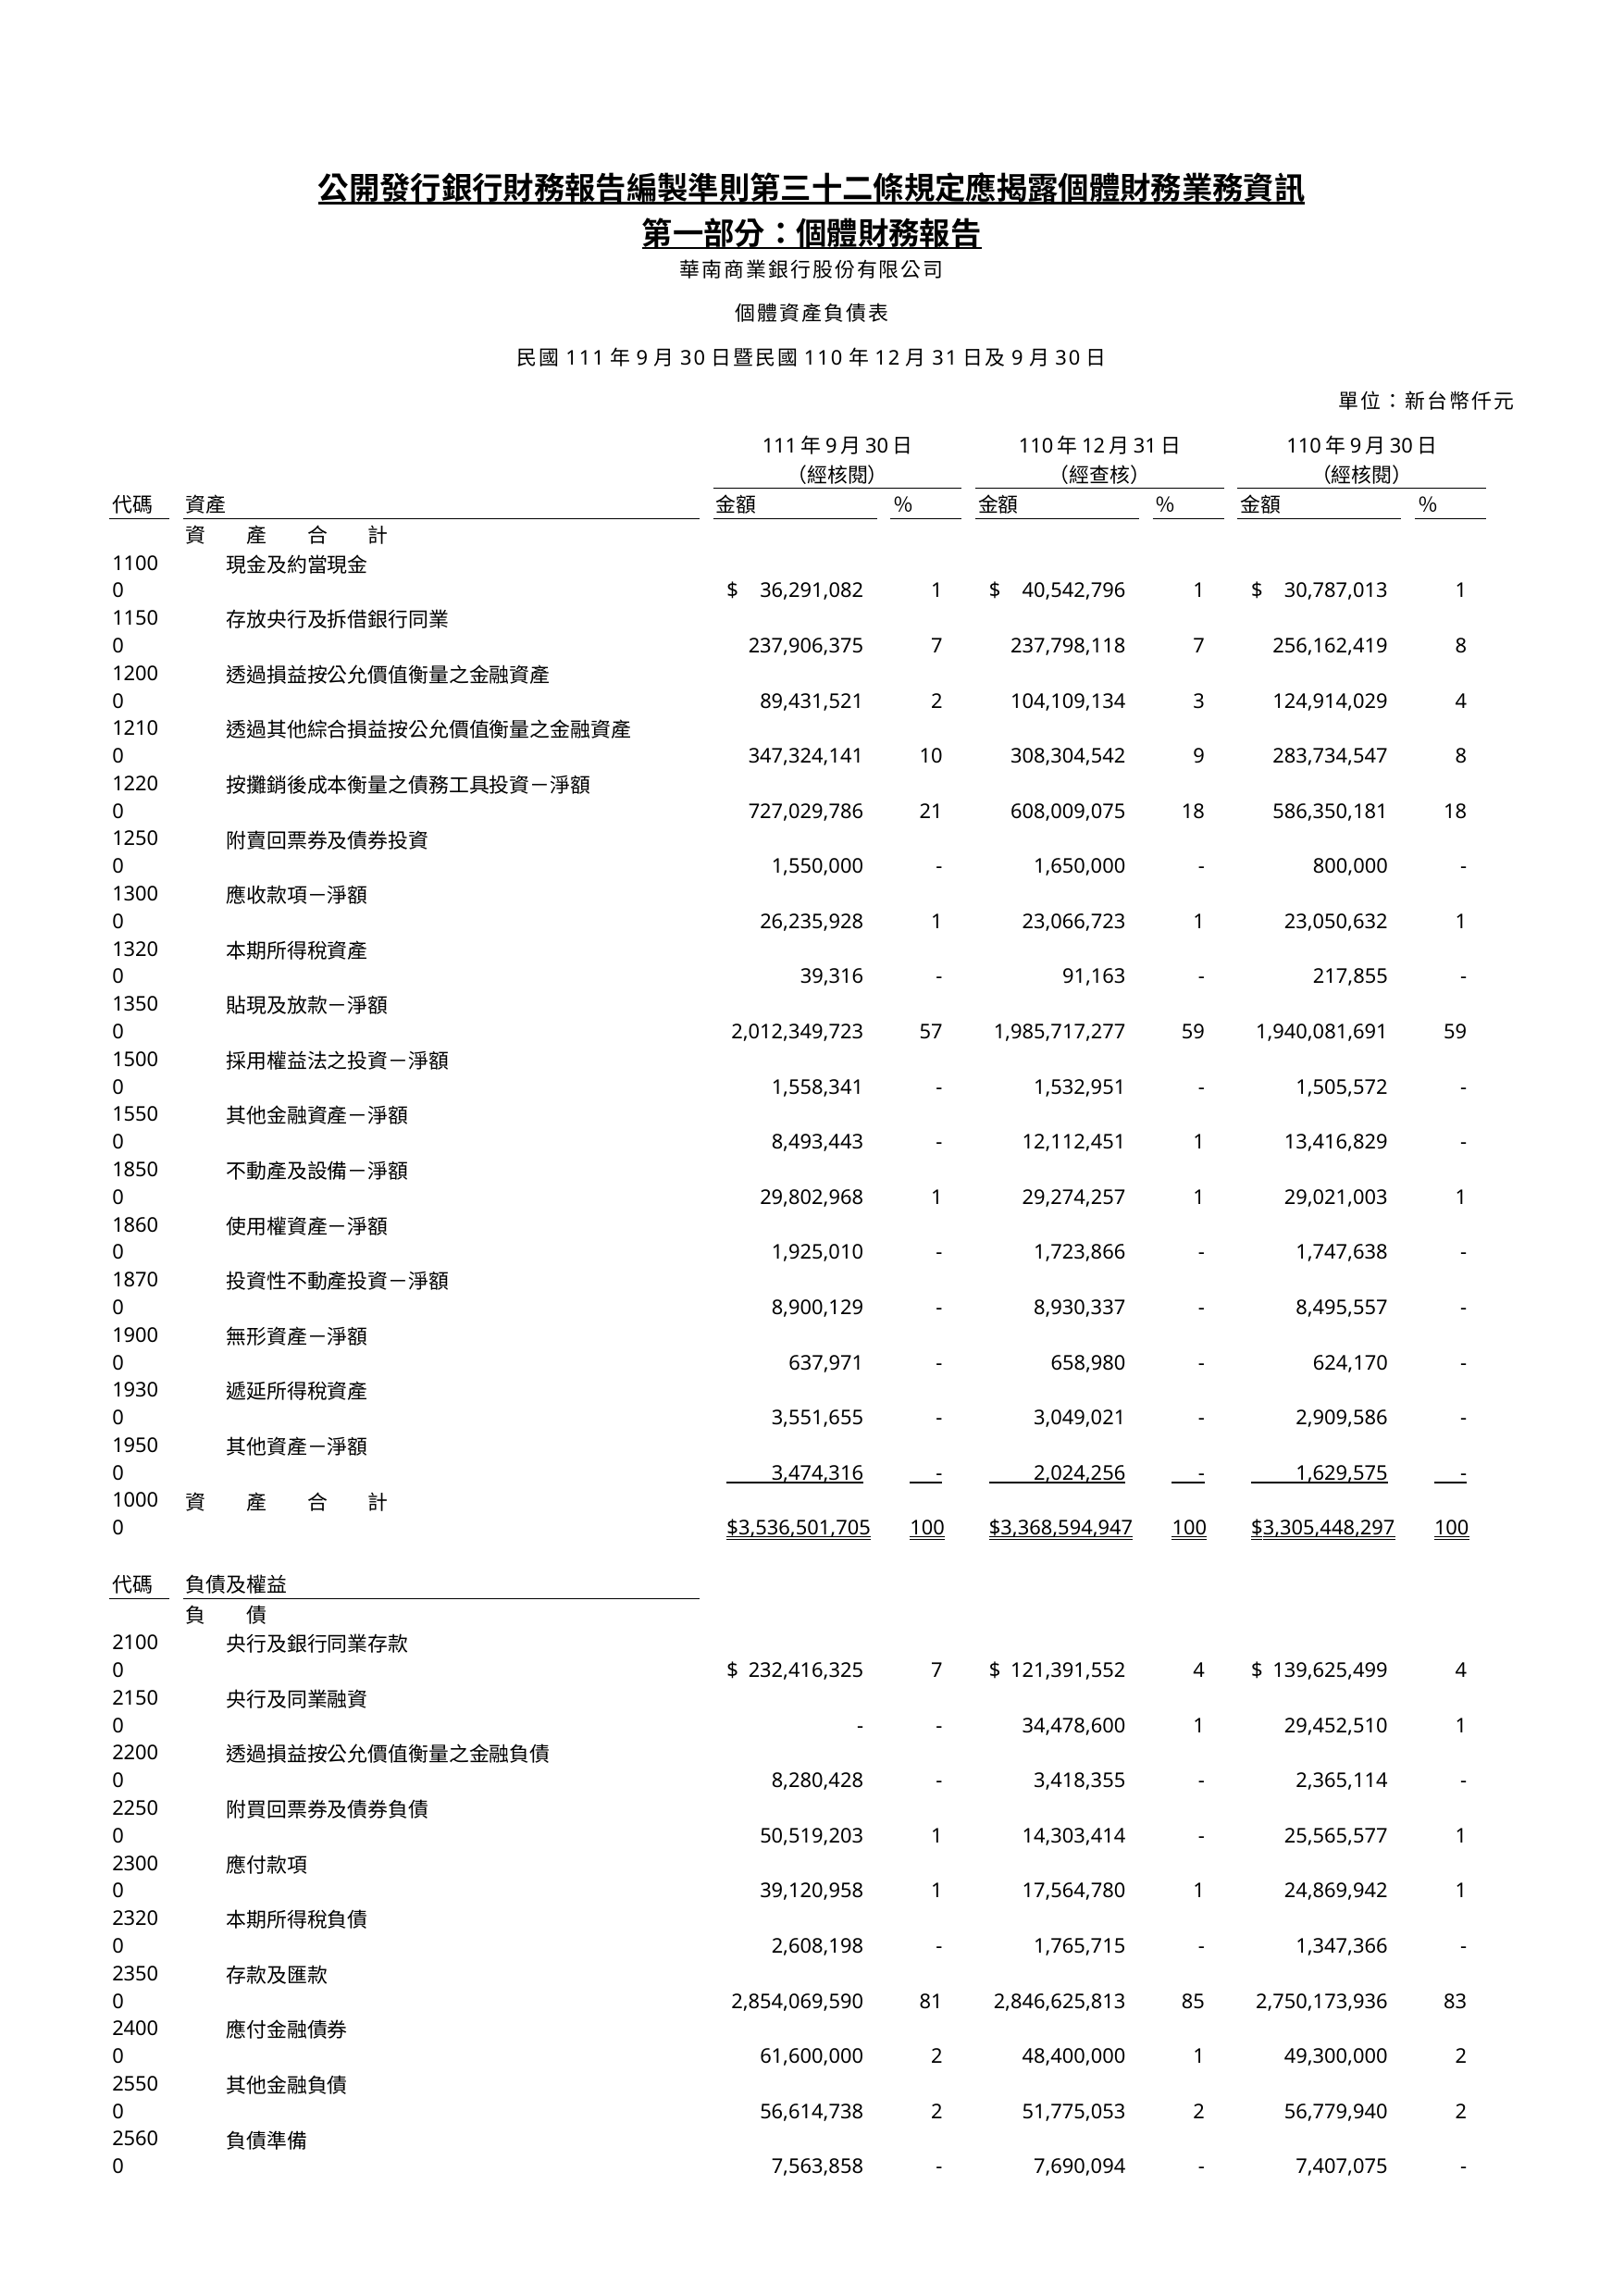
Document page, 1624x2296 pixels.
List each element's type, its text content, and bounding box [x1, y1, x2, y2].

table_cell $ 232,416,325 [713, 1628, 877, 1683]
table_cell [1401, 1739, 1415, 1793]
table_cell 100 [1415, 1486, 1486, 1541]
table_cell [700, 1486, 713, 1541]
table_cell - [890, 1431, 961, 1486]
table_cell 1 [890, 1849, 961, 1904]
table_cell [877, 1598, 890, 1628]
table_cell [1401, 714, 1415, 769]
table_cell - [1153, 1210, 1223, 1265]
table_cell [877, 1683, 890, 1738]
table_cell [1139, 825, 1153, 879]
table_cell 1,629,575 [1237, 1431, 1401, 1486]
table_cell 25500 [109, 2069, 169, 2125]
table_cell 11000 [109, 549, 169, 603]
table_cell 18500 [109, 1155, 169, 1210]
table_cell 237,798,118 [975, 603, 1139, 659]
table_cell [961, 1431, 975, 1486]
table_cell 1 [890, 549, 961, 603]
table_cell - [890, 1045, 961, 1099]
table_cell 負債準備 [183, 2125, 700, 2179]
table_cell 1,558,341 [713, 1045, 877, 1099]
table_header 110年12月31日 （經查核） [975, 429, 1223, 488]
table_cell 12200 [109, 769, 169, 825]
table_cell 22000 [109, 1739, 169, 1793]
table_cell [1401, 1569, 1415, 1598]
table_cell ％ [1153, 489, 1223, 518]
table_cell [1415, 1541, 1486, 1569]
table_cell [961, 1100, 975, 1155]
text 第一部分：個體財務報告 [109, 208, 1514, 254]
table_cell [1224, 2125, 1237, 2179]
table_cell [1415, 1569, 1486, 1598]
table_cell 100 [1153, 1486, 1223, 1541]
table_cell [1224, 1045, 1237, 1099]
table_cell [1224, 879, 1237, 935]
table_cell [700, 659, 713, 714]
table_cell [1237, 1598, 1401, 1628]
table_cell 其他資產－淨額 [183, 1431, 700, 1486]
table_cell 金額 [713, 489, 877, 518]
table_cell [1224, 1569, 1237, 1598]
table_cell 1 [1415, 1849, 1486, 1904]
table_cell 12000 [109, 659, 169, 714]
table_cell 8,280,428 [713, 1739, 877, 1793]
table_cell [877, 659, 890, 714]
table_cell [877, 1628, 890, 1683]
table_cell 1 [1415, 879, 1486, 935]
table_cell $ 40,542,796 [975, 549, 1139, 603]
table_cell 1 [1153, 1683, 1223, 1738]
table_cell 23000 [109, 1849, 169, 1904]
table_cell [961, 518, 975, 549]
table_cell - [890, 1739, 961, 1793]
table_cell 資 產 合 計 [183, 519, 700, 549]
table_cell [877, 1486, 890, 1541]
table_cell [1401, 1321, 1415, 1375]
table_cell [1224, 1598, 1237, 1628]
table_cell - [1415, 2125, 1486, 2179]
table_cell 14,303,414 [975, 1793, 1139, 1849]
table_cell [1139, 1849, 1153, 1904]
table_cell - [1153, 825, 1223, 879]
table_cell 29,274,257 [975, 1155, 1139, 1210]
table_cell [961, 1959, 975, 2014]
table_cell [975, 1569, 1139, 1598]
table_cell [700, 488, 713, 518]
table_cell [961, 1375, 975, 1431]
table_cell 1 [1153, 1100, 1223, 1155]
table_cell 附買回票券及債券負債 [183, 1793, 700, 1849]
table_cell 應付金融債券 [183, 2014, 700, 2069]
table_cell 1,505,572 [1237, 1045, 1401, 1099]
table_cell [1401, 1541, 1415, 1569]
table_cell [700, 1569, 713, 1598]
table_cell 資產 [183, 488, 700, 518]
table_cell - [890, 935, 961, 989]
table_cell [1401, 1793, 1415, 1849]
table_cell $ 121,391,552 [975, 1628, 1139, 1683]
table_cell 1 [1415, 549, 1486, 603]
table_cell [961, 2069, 975, 2125]
table_cell [1401, 549, 1415, 603]
table_cell [1139, 603, 1153, 659]
table_cell [1224, 518, 1237, 549]
table_cell 2,024,256 [975, 1431, 1139, 1486]
table_cell 12100 [109, 714, 169, 769]
table_cell [169, 518, 183, 549]
text 民國111年9月30日暨民國110年12月31日及9月30日 [109, 341, 1514, 370]
table_cell [169, 1849, 183, 1904]
table_cell [700, 1959, 713, 2014]
table_cell [169, 769, 183, 825]
table_cell [1401, 603, 1415, 659]
table_cell 17,564,780 [975, 1849, 1139, 1904]
table_cell [700, 2069, 713, 2125]
table_cell [169, 1375, 183, 1431]
table_cell [961, 879, 975, 935]
table_cell [877, 1155, 890, 1210]
table_cell ％ [890, 489, 961, 518]
table_cell [1401, 1959, 1415, 2014]
table_cell $ 3,368,594,947 [975, 1486, 1139, 1541]
table_cell 8,495,557 [1237, 1265, 1401, 1321]
table_cell [1224, 488, 1237, 518]
table_cell 12500 [109, 825, 169, 879]
table_cell [877, 989, 890, 1045]
table_cell [1224, 1739, 1237, 1793]
table_cell [961, 1739, 975, 1793]
table_cell [975, 1598, 1139, 1628]
table_cell 按攤銷後成本衡量之債務工具投資－淨額 [183, 769, 700, 825]
table_cell [961, 935, 975, 989]
table_cell [1224, 1375, 1237, 1431]
table_cell - [1153, 1265, 1223, 1321]
table_cell 61,600,000 [713, 2014, 877, 2069]
table_cell - [1153, 1739, 1223, 1793]
table_cell $ 139,625,499 [1237, 1628, 1401, 1683]
table_cell 1 [1153, 1849, 1223, 1904]
table_cell [700, 2014, 713, 2069]
table_cell [700, 1375, 713, 1431]
table_cell [975, 519, 1139, 549]
table_cell [1224, 1628, 1237, 1683]
table_cell 50,519,203 [713, 1793, 877, 1849]
table_cell [1415, 1598, 1486, 1628]
table_cell [961, 603, 975, 659]
table_cell [1401, 518, 1415, 549]
table_cell [877, 1100, 890, 1155]
table_cell 現金及約當現金 [183, 549, 700, 603]
table_cell 1,723,866 [975, 1210, 1139, 1265]
table_cell 透過其他綜合損益按公允價值衡量之金融資產 [183, 714, 700, 769]
table_cell [700, 935, 713, 989]
table_cell 586,350,181 [1237, 769, 1401, 825]
table_cell [961, 1486, 975, 1541]
table_cell [877, 1793, 890, 1849]
table_cell - [1415, 1431, 1486, 1486]
table_cell 1,747,638 [1237, 1210, 1401, 1265]
table_cell 85 [1153, 1959, 1223, 2014]
table_cell 8 [1415, 603, 1486, 659]
table_cell - [1415, 1321, 1486, 1375]
text 公開發行銀行財務報告編製準則第三十二條規定應揭露個體財務業務資訊 [109, 164, 1514, 208]
table_cell [700, 1628, 713, 1683]
table_cell [713, 519, 877, 549]
table_cell [975, 1541, 1139, 1569]
table_cell [1139, 1569, 1153, 1598]
table_cell 19300 [109, 1375, 169, 1431]
table_cell 其他金融負債 [183, 2069, 700, 2125]
table_cell 3,551,655 [713, 1375, 877, 1431]
table_cell 2 [890, 2069, 961, 2125]
table_cell [169, 1904, 183, 1959]
table_cell [877, 1569, 890, 1598]
table_cell [700, 1541, 713, 1569]
table_cell 56,779,940 [1237, 2069, 1401, 2125]
table_cell [961, 1541, 975, 1569]
table_cell 91,163 [975, 935, 1139, 989]
table_cell 8,900,129 [713, 1265, 877, 1321]
table_cell 29,802,968 [713, 1155, 877, 1210]
table_cell [169, 603, 183, 659]
table_cell [1139, 1598, 1153, 1628]
table_cell [877, 1849, 890, 1904]
table_cell [1401, 2125, 1415, 2179]
table_cell [169, 879, 183, 935]
table_cell 存放央行及拆借銀行同業 [183, 603, 700, 659]
table_cell [1139, 1155, 1153, 1210]
table_cell - [1415, 1045, 1486, 1099]
table_cell - [1153, 1904, 1223, 1959]
table_cell 資 產 合 計 [183, 1486, 700, 1541]
table_cell [961, 769, 975, 825]
table_cell 9 [1153, 714, 1223, 769]
table_cell - [890, 1321, 961, 1375]
table_cell 7 [1153, 603, 1223, 659]
table_cell 39,316 [713, 935, 877, 989]
table_cell [1139, 1486, 1153, 1541]
table_cell 無形資產－淨額 [183, 1321, 700, 1375]
table_cell 283,734,547 [1237, 714, 1401, 769]
table_cell [700, 549, 713, 603]
table_cell [877, 879, 890, 935]
table_cell 2,750,173,936 [1237, 1959, 1401, 2014]
table_cell [961, 1569, 975, 1598]
table_cell [877, 1321, 890, 1375]
table_cell 2,846,625,813 [975, 1959, 1139, 2014]
table_cell [1224, 603, 1237, 659]
table_cell - [1415, 935, 1486, 989]
table_cell 1 [1153, 1155, 1223, 1210]
table_cell 4 [1415, 1628, 1486, 1683]
table_cell 24,869,942 [1237, 1849, 1401, 1904]
table_cell [961, 659, 975, 714]
table_cell [1224, 1486, 1237, 1541]
table_cell [1224, 549, 1237, 603]
table_cell 其他金融資產－淨額 [183, 1100, 700, 1155]
table_cell [1139, 1541, 1153, 1569]
table_cell [1401, 1375, 1415, 1431]
table_cell 本期所得稅負債 [183, 1904, 700, 1959]
table_cell 81 [890, 1959, 961, 2014]
table_cell [700, 1683, 713, 1738]
table_cell 59 [1153, 989, 1223, 1045]
table_cell 1,532,951 [975, 1045, 1139, 1099]
table_cell [1139, 879, 1153, 935]
table_cell 19500 [109, 1431, 169, 1486]
table_cell [169, 1210, 183, 1265]
table_cell 637,971 [713, 1321, 877, 1375]
table_cell [1401, 2014, 1415, 2069]
table_cell [877, 518, 890, 549]
table_cell [169, 1569, 183, 1598]
table_cell - [890, 1375, 961, 1431]
table_cell - [890, 1100, 961, 1155]
table_cell [713, 1541, 877, 1569]
table_cell [890, 1541, 961, 1569]
table_cell [1401, 659, 1415, 714]
table_cell [877, 1959, 890, 2014]
table_cell 2,608,198 [713, 1904, 877, 1959]
table_cell $ 30,787,013 [1237, 549, 1401, 603]
table_cell $ 3,305,448,297 [1237, 1486, 1401, 1541]
table_cell [183, 1541, 700, 1569]
table_cell [1153, 1541, 1223, 1569]
table_cell [877, 1541, 890, 1569]
table_cell 2 [890, 2014, 961, 2069]
table_cell 13200 [109, 935, 169, 989]
table_cell [700, 1598, 713, 1628]
table_cell [961, 1793, 975, 1849]
table_cell [1224, 1155, 1237, 1210]
table_cell [1139, 1375, 1153, 1431]
table_cell [169, 659, 183, 714]
table_cell [961, 2125, 975, 2179]
table_cell [1401, 1210, 1415, 1265]
table_cell 1 [1153, 549, 1223, 603]
table_cell [877, 1210, 890, 1265]
table_cell [1237, 519, 1401, 549]
table_cell [1139, 1265, 1153, 1321]
table_header [183, 429, 700, 488]
table_cell 100 [890, 1486, 961, 1541]
table_cell 金額 [975, 489, 1139, 518]
table_cell [700, 1155, 713, 1210]
table_cell [961, 1045, 975, 1099]
table_cell $ 36,291,082 [713, 549, 877, 603]
table_cell $ 3,536,501,705 [713, 1486, 877, 1541]
table_cell 48,400,000 [975, 2014, 1139, 2069]
table_cell 49,300,000 [1237, 2014, 1401, 2069]
table_cell 12,112,451 [975, 1100, 1139, 1155]
table_cell 308,304,542 [975, 714, 1139, 769]
table_cell [700, 2125, 713, 2179]
table_cell 39,120,958 [713, 1849, 877, 1904]
table_cell [1224, 2014, 1237, 2069]
table_cell [169, 2069, 183, 2125]
table_cell 8,930,337 [975, 1265, 1139, 1321]
table_header [961, 429, 975, 488]
table_cell 1 [890, 1793, 961, 1849]
table_cell 使用權資產－淨額 [183, 1210, 700, 1265]
table_cell [1139, 1739, 1153, 1793]
table_cell [877, 603, 890, 659]
table_cell [890, 1598, 961, 1628]
table_cell 1 [1153, 879, 1223, 935]
table_cell [700, 1849, 713, 1904]
table_cell 8 [1415, 714, 1486, 769]
table_cell [1224, 935, 1237, 989]
table_cell [1139, 1628, 1153, 1683]
table_cell [1224, 1849, 1237, 1904]
table_cell 7,563,858 [713, 2125, 877, 2179]
table_cell [169, 1045, 183, 1099]
table_cell 1,347,366 [1237, 1904, 1401, 1959]
table_cell 19000 [109, 1321, 169, 1375]
table_cell 124,914,029 [1237, 659, 1401, 714]
text 單位：新台幣仟元 [109, 385, 1514, 415]
table_cell [109, 519, 169, 549]
table_cell [961, 1210, 975, 1265]
table_cell [1401, 2069, 1415, 2125]
table_cell 1,650,000 [975, 825, 1139, 879]
table_header 110年9月30日 （經核閱） [1237, 429, 1486, 488]
table_cell [1401, 935, 1415, 989]
table_cell [1139, 1793, 1153, 1849]
table_cell [877, 1739, 890, 1793]
table_cell [1401, 1628, 1415, 1683]
table_cell [1224, 825, 1237, 879]
table_cell 608,009,075 [975, 769, 1139, 825]
table_cell 2 [1153, 2069, 1223, 2125]
table_cell [169, 1793, 183, 1849]
table_cell [1237, 1569, 1401, 1598]
table_cell 256,162,419 [1237, 603, 1401, 659]
table_cell [1401, 1849, 1415, 1904]
table_cell 23,066,723 [975, 879, 1139, 935]
table_cell [700, 1045, 713, 1099]
table_cell 347,324,141 [713, 714, 877, 769]
table_cell [961, 1904, 975, 1959]
table_cell [700, 1904, 713, 1959]
table_cell [1224, 1210, 1237, 1265]
table_cell 83 [1415, 1959, 1486, 2014]
table_cell [169, 989, 183, 1045]
table_cell [1139, 1210, 1153, 1265]
table_cell 51,775,053 [975, 2069, 1139, 2125]
table_cell [1139, 549, 1153, 603]
table_cell [1237, 1541, 1401, 1569]
table_cell [877, 1045, 890, 1099]
table_cell ％ [1415, 489, 1486, 518]
table_cell [169, 1541, 183, 1569]
table_cell [700, 518, 713, 549]
table_cell 13,416,829 [1237, 1100, 1401, 1155]
table_cell [1401, 1486, 1415, 1541]
table_cell - [1153, 1321, 1223, 1375]
table_cell 15000 [109, 1045, 169, 1099]
table_cell 13500 [109, 989, 169, 1045]
table_cell 3,049,021 [975, 1375, 1139, 1431]
table_cell 4 [1415, 659, 1486, 714]
table_cell 23,050,632 [1237, 879, 1401, 935]
table_cell [1401, 769, 1415, 825]
table_cell [961, 1155, 975, 1210]
table_cell [700, 825, 713, 879]
table_cell 59 [1415, 989, 1486, 1045]
table_cell [1401, 1683, 1415, 1738]
table_cell [169, 488, 183, 518]
table_cell 89,431,521 [713, 659, 877, 714]
table_cell - [1415, 1265, 1486, 1321]
table_header [700, 429, 713, 488]
table_cell 1 [1415, 1683, 1486, 1738]
table_cell [1224, 769, 1237, 825]
table_cell 727,029,786 [713, 769, 877, 825]
table_cell 3,474,316 [713, 1431, 877, 1486]
table_cell 8,493,443 [713, 1100, 877, 1155]
table_cell 15500 [109, 1100, 169, 1155]
table_cell [1224, 1265, 1237, 1321]
table_cell [1139, 1045, 1153, 1099]
text 華南商業銀行股份有限公司 [109, 254, 1514, 282]
table_cell 25600 [109, 2125, 169, 2179]
table_cell - [1415, 1100, 1486, 1155]
table_cell [961, 714, 975, 769]
table_cell [877, 1375, 890, 1431]
table_cell [1224, 1904, 1237, 1959]
table_cell [890, 1569, 961, 1598]
table_cell [1401, 879, 1415, 935]
table_cell [169, 2014, 183, 2069]
table_cell 1 [890, 1155, 961, 1210]
table_cell - [1415, 1210, 1486, 1265]
table_cell 負 債 [183, 1599, 700, 1628]
table_cell [961, 1598, 975, 1628]
table_cell [877, 769, 890, 825]
table_cell 34,478,600 [975, 1683, 1139, 1738]
table_cell 624,170 [1237, 1321, 1401, 1375]
table_cell 18 [1415, 769, 1486, 825]
table_cell [1139, 1321, 1153, 1375]
table_cell [1401, 825, 1415, 879]
table_cell [1139, 769, 1153, 825]
table_cell 7,690,094 [975, 2125, 1139, 2179]
table_cell [1401, 1155, 1415, 1210]
table_cell 本期所得稅資產 [183, 935, 700, 989]
table_cell 22500 [109, 1793, 169, 1849]
table_cell [700, 1100, 713, 1155]
table_cell [169, 2125, 183, 2179]
table_cell 104,109,134 [975, 659, 1139, 714]
table_cell [877, 2014, 890, 2069]
table_cell [1401, 989, 1415, 1045]
table_cell [109, 1599, 169, 1628]
table_cell [1139, 2125, 1153, 2179]
table_cell [1224, 1321, 1237, 1375]
table_cell [169, 1100, 183, 1155]
table_cell [961, 1321, 975, 1375]
table_cell 21000 [109, 1628, 169, 1683]
table_cell - [890, 1683, 961, 1738]
table_cell [169, 1739, 183, 1793]
table_cell [700, 1321, 713, 1375]
table_cell 遞延所得稅資產 [183, 1375, 700, 1431]
table_cell 13000 [109, 879, 169, 935]
table_cell 24000 [109, 2014, 169, 2069]
table_cell [169, 825, 183, 879]
table_cell [700, 714, 713, 769]
table_cell - [1153, 1375, 1223, 1431]
table_cell [877, 549, 890, 603]
table_cell [713, 1598, 877, 1628]
table_cell [877, 2069, 890, 2125]
table_cell 附賣回票券及債券投資 [183, 825, 700, 879]
table_cell 7 [890, 1628, 961, 1683]
table_cell [1224, 714, 1237, 769]
table_cell 3,418,355 [975, 1739, 1139, 1793]
table_cell 56,614,738 [713, 2069, 877, 2125]
table_cell [700, 879, 713, 935]
table_cell 1,985,717,277 [975, 989, 1139, 1045]
table_cell 4 [1153, 1628, 1223, 1683]
table_cell [169, 1683, 183, 1738]
table_cell [877, 1265, 890, 1321]
table_cell [169, 714, 183, 769]
table_cell [700, 1431, 713, 1486]
table_cell [1139, 518, 1153, 549]
table_cell [1139, 989, 1153, 1045]
table_cell - [1415, 825, 1486, 879]
table_cell - [1153, 1431, 1223, 1486]
table_cell [1224, 989, 1237, 1045]
table_cell [169, 1431, 183, 1486]
table_cell [700, 1793, 713, 1849]
table_cell 不動產及設備－淨額 [183, 1155, 700, 1210]
table_cell [1401, 1265, 1415, 1321]
table_cell 2,365,114 [1237, 1739, 1401, 1793]
table_cell - [1153, 1793, 1223, 1849]
table_cell 10000 [109, 1486, 169, 1541]
table_cell [877, 825, 890, 879]
table_cell [1139, 1431, 1153, 1486]
table_cell [1224, 1541, 1237, 1569]
table_cell [961, 825, 975, 879]
table_cell [1401, 1100, 1415, 1155]
table_cell [1153, 1598, 1223, 1628]
table_cell 2,909,586 [1237, 1375, 1401, 1431]
table_header [169, 429, 183, 488]
table_cell - [1153, 2125, 1223, 2179]
table_cell [1139, 1904, 1153, 1959]
table_cell - [1415, 1375, 1486, 1431]
table_cell [169, 935, 183, 989]
table_cell 央行及同業融資 [183, 1683, 700, 1738]
table_cell [169, 549, 183, 603]
table_cell [713, 1569, 877, 1598]
table_cell 23200 [109, 1904, 169, 1959]
table_cell [1224, 1431, 1237, 1486]
table_cell [961, 488, 975, 518]
table_cell - [1415, 1739, 1486, 1793]
table_cell [1139, 1100, 1153, 1155]
table_cell - [890, 2125, 961, 2179]
table_cell [1139, 2014, 1153, 2069]
table_cell [169, 1598, 183, 1628]
table_cell 1 [1153, 2014, 1223, 2069]
table_cell [1401, 1045, 1415, 1099]
table_cell 21 [890, 769, 961, 825]
table_cell [1224, 2069, 1237, 2125]
table_cell - [1153, 1045, 1223, 1099]
table_cell 採用權益法之投資－淨額 [183, 1045, 700, 1099]
table_cell 2,012,349,723 [713, 989, 877, 1045]
table_cell [169, 1486, 183, 1541]
table_cell 央行及銀行同業存款 [183, 1628, 700, 1683]
table_cell [169, 1155, 183, 1210]
table_cell 應收款項－淨額 [183, 879, 700, 935]
table_cell [169, 1265, 183, 1321]
table_cell - [890, 825, 961, 879]
table_cell 透過損益按公允價值衡量之金融資產 [183, 659, 700, 714]
table_cell [700, 603, 713, 659]
table_cell 57 [890, 989, 961, 1045]
table_cell [169, 1628, 183, 1683]
text 個體資產負債表 [109, 297, 1514, 327]
table_cell 透過損益按公允價值衡量之金融負債 [183, 1739, 700, 1793]
table_header 111年9月30日 （經核閱） [713, 429, 961, 488]
table_cell [700, 989, 713, 1045]
table_cell [1139, 489, 1153, 518]
table_cell [169, 1321, 183, 1375]
table_cell [961, 1265, 975, 1321]
table_header [1224, 429, 1237, 488]
table_cell [1401, 1904, 1415, 1959]
table_cell 貼現及放款－淨額 [183, 989, 700, 1045]
table_cell [961, 1849, 975, 1904]
table_cell 1 [1415, 1155, 1486, 1210]
table_cell [961, 2014, 975, 2069]
table_cell [1139, 714, 1153, 769]
table_cell 2,854,069,590 [713, 1959, 877, 2014]
table_cell 29,021,003 [1237, 1155, 1401, 1210]
table_cell [1139, 659, 1153, 714]
table_cell [1153, 1569, 1223, 1598]
table_cell [1224, 1793, 1237, 1849]
table_cell 29,452,510 [1237, 1683, 1401, 1738]
table_cell - [1415, 1904, 1486, 1959]
table_cell [1139, 1683, 1153, 1738]
table_cell 代碼 [109, 488, 169, 518]
table_cell [169, 1959, 183, 2014]
table_cell 金額 [1237, 489, 1401, 518]
table_cell [1401, 1431, 1415, 1486]
table_cell - [890, 1265, 961, 1321]
table_cell 負債及權益 [183, 1569, 700, 1598]
table_cell [1415, 519, 1486, 549]
table_cell - [713, 1683, 877, 1738]
table_cell [1139, 1959, 1153, 2014]
table_cell 11500 [109, 603, 169, 659]
table_cell 存款及匯款 [183, 1959, 700, 2014]
table_cell [109, 1541, 169, 1569]
table_cell 7 [890, 603, 961, 659]
table_cell 21500 [109, 1683, 169, 1738]
table_cell 應付款項 [183, 1849, 700, 1904]
table_cell [961, 1628, 975, 1683]
table_cell [877, 489, 890, 518]
table_cell 18 [1153, 769, 1223, 825]
table_cell [700, 769, 713, 825]
table_cell - [890, 1210, 961, 1265]
table_cell [1401, 489, 1415, 518]
table_cell 658,980 [975, 1321, 1139, 1375]
table_cell 217,855 [1237, 935, 1401, 989]
table_cell 1,765,715 [975, 1904, 1139, 1959]
table_cell [1153, 519, 1223, 549]
table_cell - [1153, 935, 1223, 989]
table_cell [1224, 1959, 1237, 2014]
table_cell 800,000 [1237, 825, 1401, 879]
table_cell [877, 1904, 890, 1959]
table_cell 1 [890, 879, 961, 935]
table_cell [700, 1739, 713, 1793]
table_cell 10 [890, 714, 961, 769]
table_cell 1,925,010 [713, 1210, 877, 1265]
table_cell [700, 1210, 713, 1265]
table_cell 23500 [109, 1959, 169, 2014]
table_cell [1224, 1683, 1237, 1738]
table_cell [877, 1431, 890, 1486]
table_cell 3 [1153, 659, 1223, 714]
table_cell [961, 989, 975, 1045]
table_header [109, 429, 169, 488]
table_cell 18600 [109, 1210, 169, 1265]
table_cell 2 [1415, 2069, 1486, 2125]
table_cell 投資性不動產投資－淨額 [183, 1265, 700, 1321]
table_cell [877, 2125, 890, 2179]
table_cell 1,550,000 [713, 825, 877, 879]
table_cell [877, 714, 890, 769]
table_cell 237,906,375 [713, 603, 877, 659]
table_cell [1139, 935, 1153, 989]
table_cell 26,235,928 [713, 879, 877, 935]
table_cell - [890, 1904, 961, 1959]
table_cell [890, 519, 961, 549]
table_cell 2 [1415, 2014, 1486, 2069]
table_cell [1401, 1598, 1415, 1628]
table_cell 7,407,075 [1237, 2125, 1401, 2179]
table_cell 18700 [109, 1265, 169, 1321]
table_cell [1224, 1100, 1237, 1155]
table_cell [877, 935, 890, 989]
table_cell 1,940,081,691 [1237, 989, 1401, 1045]
table_cell 1 [1415, 1793, 1486, 1849]
table_cell 25,565,577 [1237, 1793, 1401, 1849]
table_cell [700, 1265, 713, 1321]
table_cell [1139, 2069, 1153, 2125]
table_cell 2 [890, 659, 961, 714]
table_cell 代碼 [109, 1569, 169, 1598]
table_cell [961, 549, 975, 603]
table_cell [961, 1683, 975, 1738]
table_cell [1224, 659, 1237, 714]
